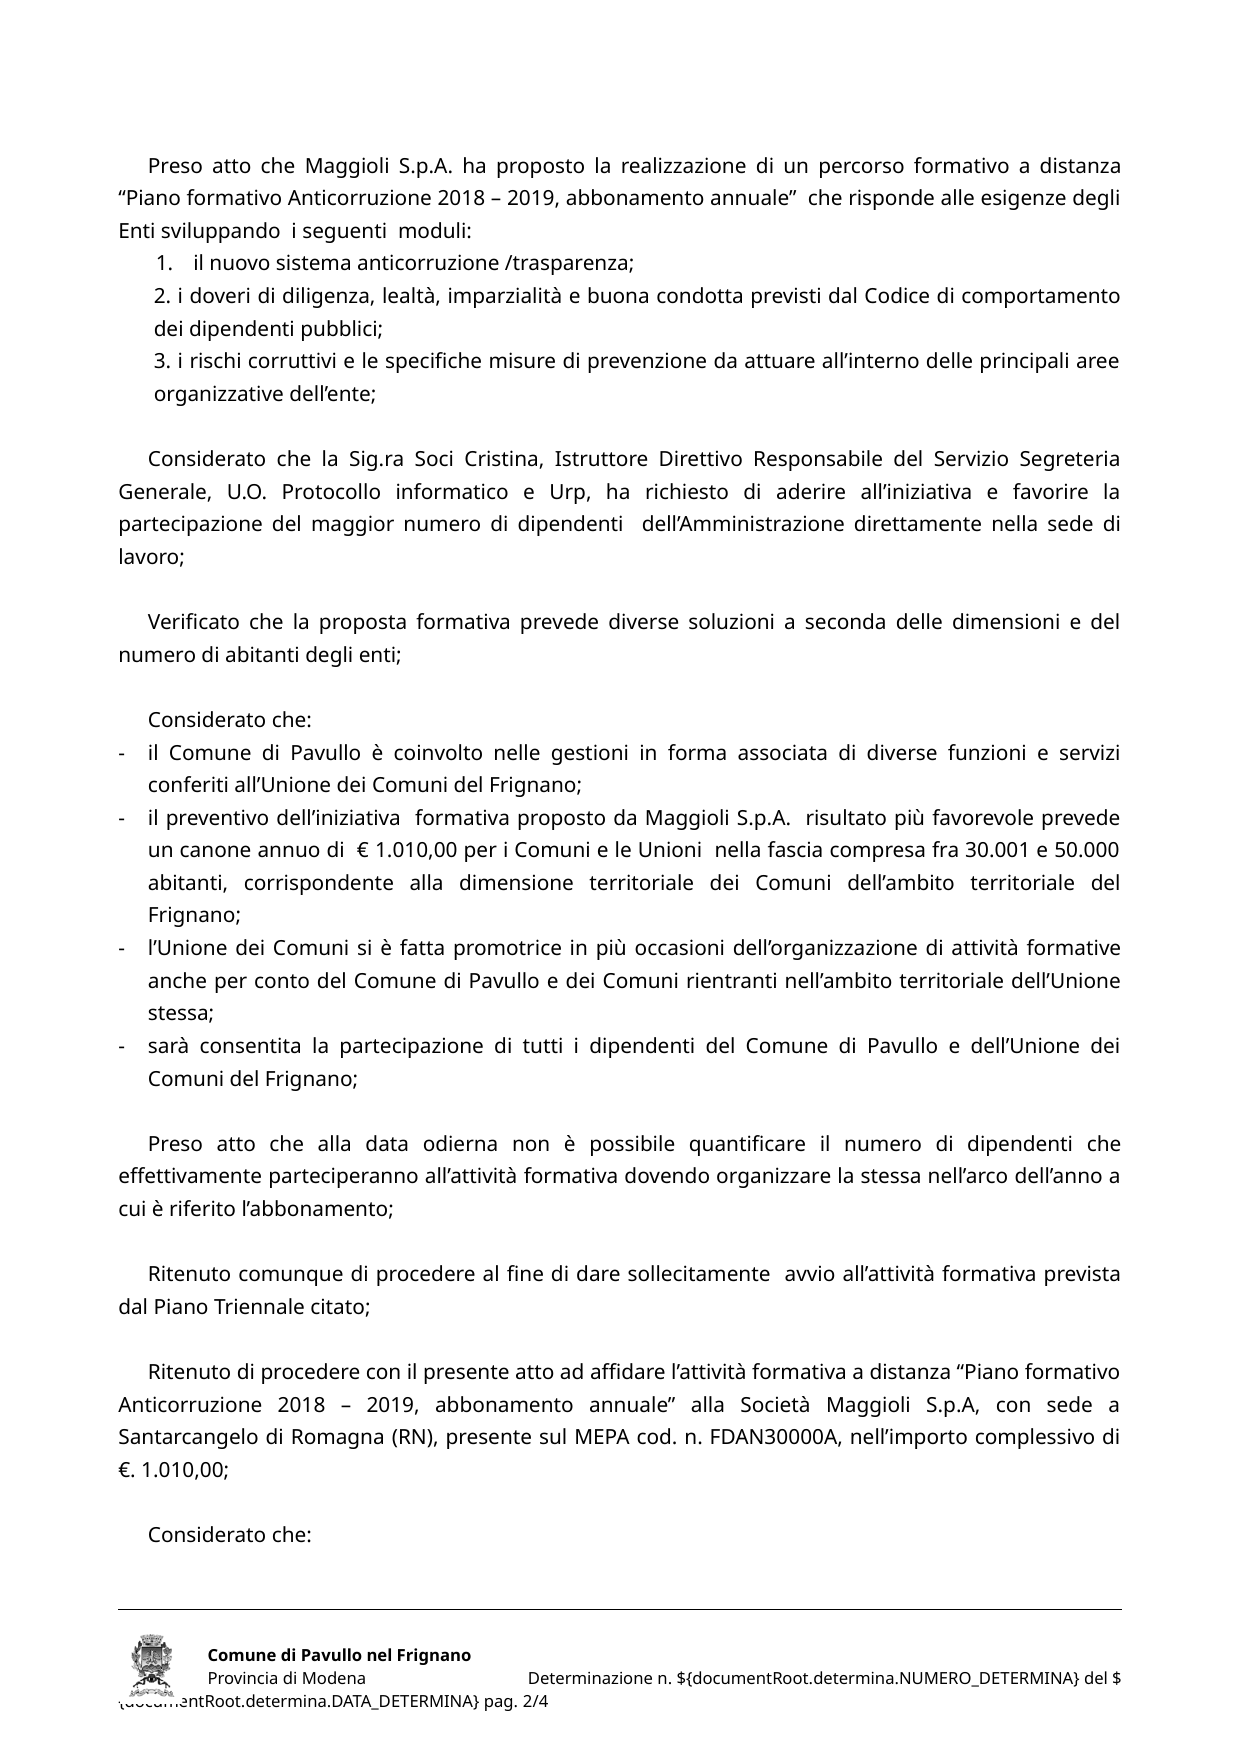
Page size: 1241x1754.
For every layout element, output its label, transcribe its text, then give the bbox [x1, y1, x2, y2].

list l’Unione dei Comuni si è fatta promotrice in più occasioni dell’organizzazione di attività formative anche per conto del Comune di Pavullo e dei Comuni rientranti nell’ambito territoriale dell’Unione stessa; [118, 933, 1122, 1027]
list il Comune di Pavullo è coinvolto nelle gestioni in forma associata di diverse funzioni e servizi conferiti all’Unione dei Comuni del Frignano; [118, 738, 1122, 799]
text Preso atto che Maggioli S.p.A. ha proposto la realizzazione di un percorso formativo a distanza “Piano formativo Anticorruzione 2018 – 2019, abbonamento annuale” che risponde alle esigenze degli Enti sviluppando i seguenti moduli: [118, 151, 1122, 244]
text Ritenuto comunque di procedere al fine di dare sollecitamente avvio all’attività formativa prevista dal Piano Triennale citato; [118, 1259, 1122, 1320]
list il preventivo dell’iniziativa formativa proposto da Maggioli S.p.A. risultato più favorevole prevede un canone annuo di € 1.010,00 per i Comuni e le Unioni nella fascia compresa fra 30.001 e 50.000 abitanti, corrispondente alla dimensione territoriale dei Comuni dell’ambito territoriale del Frignano; [118, 803, 1122, 929]
list sarà consentita la partecipazione di tutti i dipendenti del Comune di Pavullo e dell’Unione dei Comuni del Frignano; [118, 1031, 1122, 1092]
list 3. i rischi corruttivi e le specifiche misure di prevenzione da attuare all’interno delle principali aree organizzative dell’ente; [118, 346, 1122, 407]
list il nuovo sistema anticorruzione /trasparenza; [156, 248, 1122, 277]
text Verificato che la proposta formativa prevede diverse soluzioni a seconda delle dimensioni e del numero di abitanti degli enti; [118, 607, 1122, 668]
text Considerato che la Sig.ra Soci Cristina, Istruttore Direttivo Responsabile del Servizio Segreteria Generale, U.O. Protocollo informatico e Urp, ha richiesto di aderire all’iniziativa e favorire la partecipazione del maggior numero di dipendenti dell’Amministrazione direttamente nella sede di lavoro; [118, 444, 1122, 570]
text Preso atto che alla data odierna non è possibile quantificare il numero di dipendenti che effettivamente parteciperanno all’attività formativa dovendo organizzare la stessa nell’arco dell’anno a cui è riferito l’abbonamento; [118, 1129, 1122, 1222]
list 2. i doveri di diligenza, lealtà, imparzialità e buona condotta previsti dal Codice di comportamento dei dipendenti pubblici; [118, 281, 1122, 342]
text Considerato che: [118, 705, 1122, 733]
text Ritenuto di procedere con il presente atto ad affidare l’attività formativa a distanza “Piano formativo Anticorruzione 2018 – 2019, abbonamento annuale” alla Società Maggioli S.p.A, con sede a Santarcangelo di Romagna (RN), presente sul MEPA cod. n. FDAN30000A, nell’importo complessivo di €. 1.010,00; [118, 1357, 1122, 1483]
picture [120, 1631, 183, 1704]
text Considerato che: [118, 1520, 1122, 1548]
